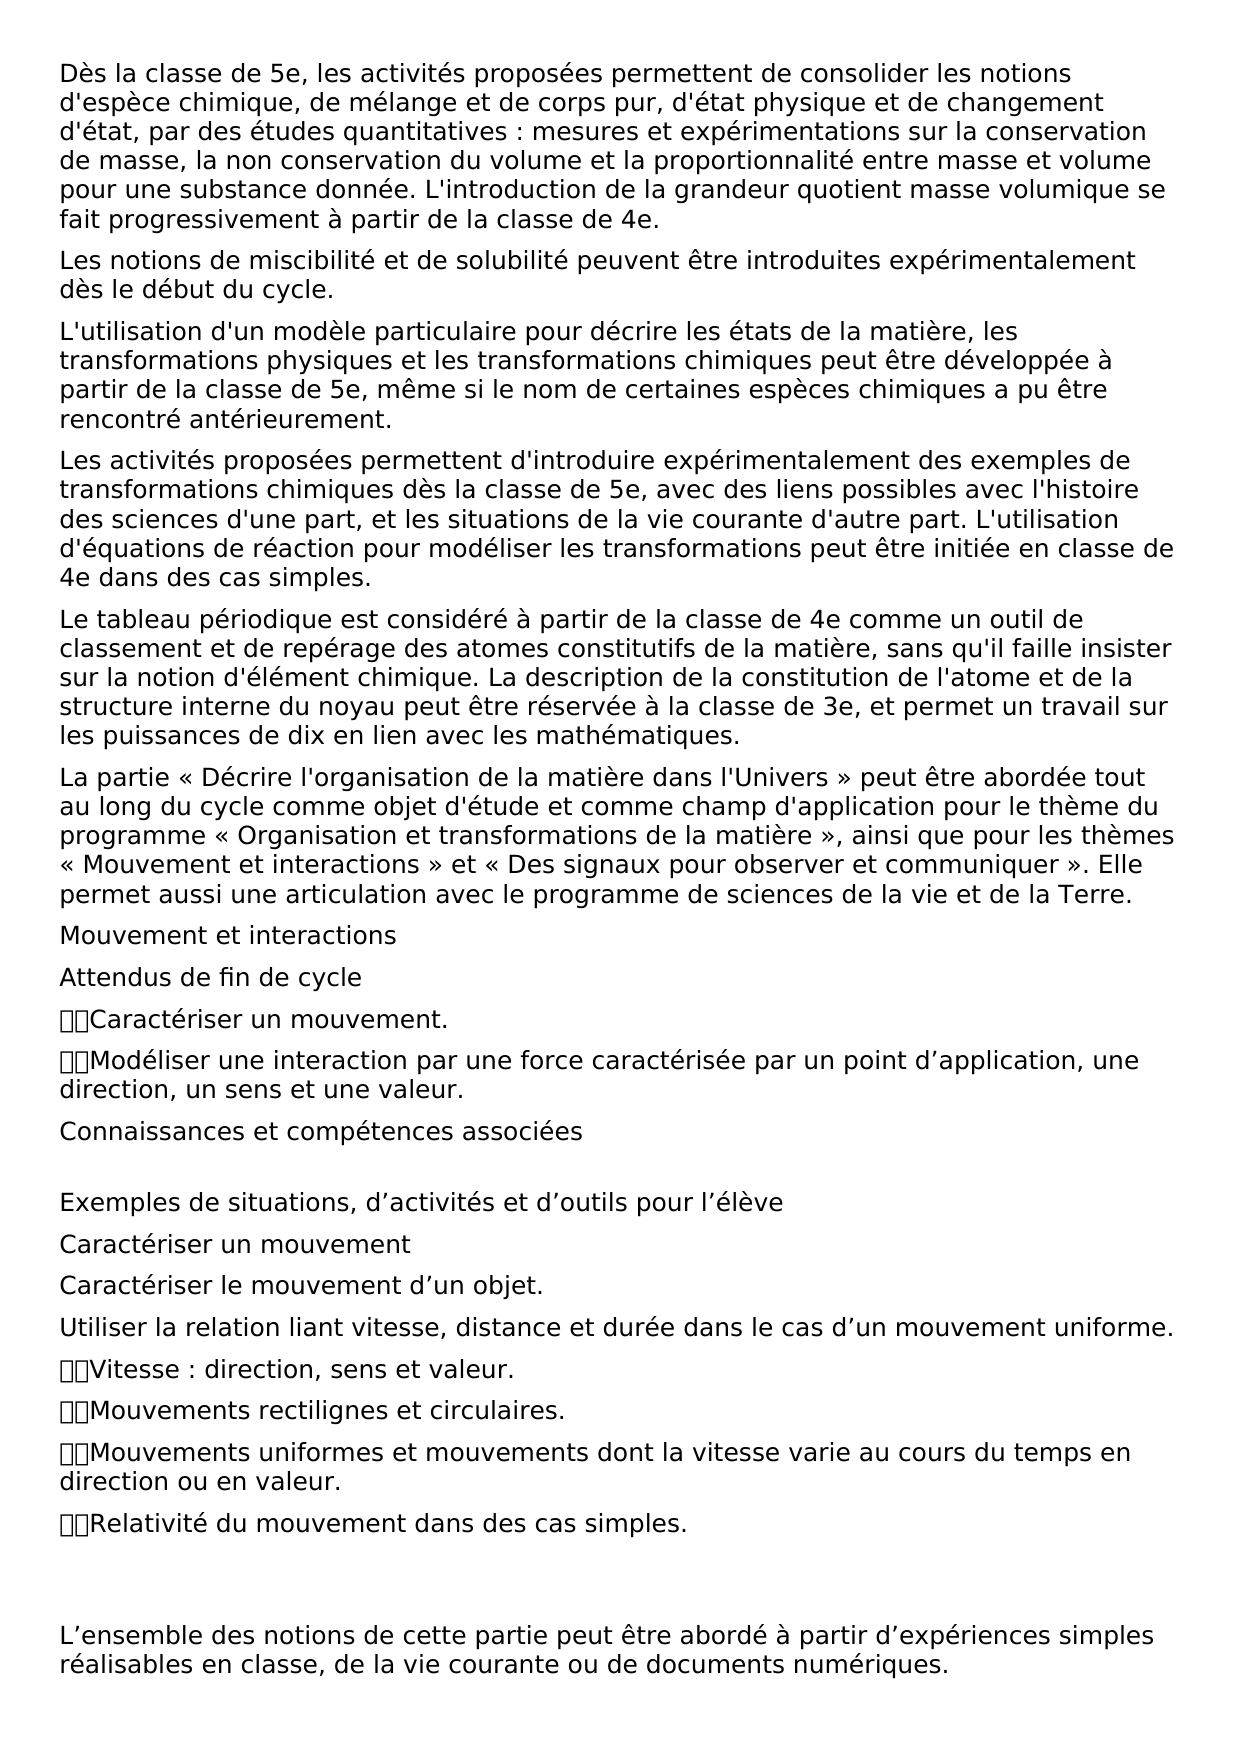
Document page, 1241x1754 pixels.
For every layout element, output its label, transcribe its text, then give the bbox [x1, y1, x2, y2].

text Modéliser une interaction par une force caractérisée par un point d’application, une direction, un sens et une valeur. [59, 1047, 1181, 1105]
text Mouvements rectilignes et circulaires. [59, 1397, 1181, 1426]
text Caractériser le mouvement d’un objet. [59, 1272, 1181, 1301]
text L'utilisation d'un modèle particulaire pour décrire les états de la matière, les transformations physiques et les transformations chimiques peut être développée à partir de la classe de 5e, même si le nom de certaines espèces chimiques a pu être rencontré antérieurement. [59, 317, 1181, 434]
text L’ensemble des notions de cette partie peut être abordé à partir d’expériences simples réalisables en classe, de la vie courante ou de documents numériques. [59, 1622, 1181, 1680]
text Mouvements uniformes et mouvements dont la vitesse varie au cours du temps en direction ou en valeur. [59, 1438, 1181, 1497]
text La partie « Décrire l'organisation de la matière dans l'Univers » peut être abordée tout au long du cycle comme objet d'étude et comme champ d'application pour le thème du programme « Organisation et transformations de la matière », ainsi que pour les thèmes « Mouvement et interactions » et « Des signaux pour observer et communiquer ». Elle permet aussi une articulation avec le programme de sciences de la vie et de la Terre. [59, 763, 1181, 909]
text Caractériser un mouvement. [59, 1005, 1181, 1034]
text Dès la classe de 5e, les activités proposées permettent de consolider les notions d'espèce chimique, de mélange et de corps pur, d'état physique et de changement d'état, par des études quantitatives : mesures et expérimentations sur la conservation de masse, la non conservation du volume et la proportionnalité entre masse et volume pour une substance donnée. L'introduction de la grandeur quotient masse volumique se fait progressivement à partir de la classe de 4e. [59, 59, 1181, 234]
text Relativité du mouvement dans des cas simples. [59, 1509, 1181, 1538]
text Connaissances et compétences associées [59, 1117, 1181, 1176]
text Le tableau périodique est considéré à partir de la classe de 4e comme un outil de classement et de repérage des atomes constitutifs de la matière, sans qu'il faille insister sur la notion d'élément chimique. La description de la constitution de l'atome et de la structure interne du noyau peut être réservée à la classe de 3e, et permet un travail sur les puissances de dix en lien avec les mathématiques. [59, 605, 1181, 751]
text Caractériser un mouvement [59, 1230, 1181, 1259]
text Les notions de miscibilité et de solubilité peuvent être introduites expérimentalement dès le début du cycle. [59, 247, 1181, 305]
text Vitesse : direction, sens et valeur. [59, 1355, 1181, 1384]
text Attendus de fin de cycle [59, 963, 1181, 992]
text Exemples de situations, d’activités et d’outils pour l’élève [59, 1188, 1181, 1217]
text Les activités proposées permettent d'introduire expérimentalement des exemples de transformations chimiques dès la classe de 5e, avec des liens possibles avec l'histoire des sciences d'une part, et les situations de la vie courante d'autre part. L'utilisation d'équations de réaction pour modéliser les transformations peut être initiée en classe de 4e dans des cas simples. [59, 447, 1181, 592]
text Utiliser la relation liant vitesse, distance et durée dans le cas d’un mouvement uniforme. [59, 1313, 1181, 1342]
text Mouvement et interactions [59, 922, 1181, 951]
